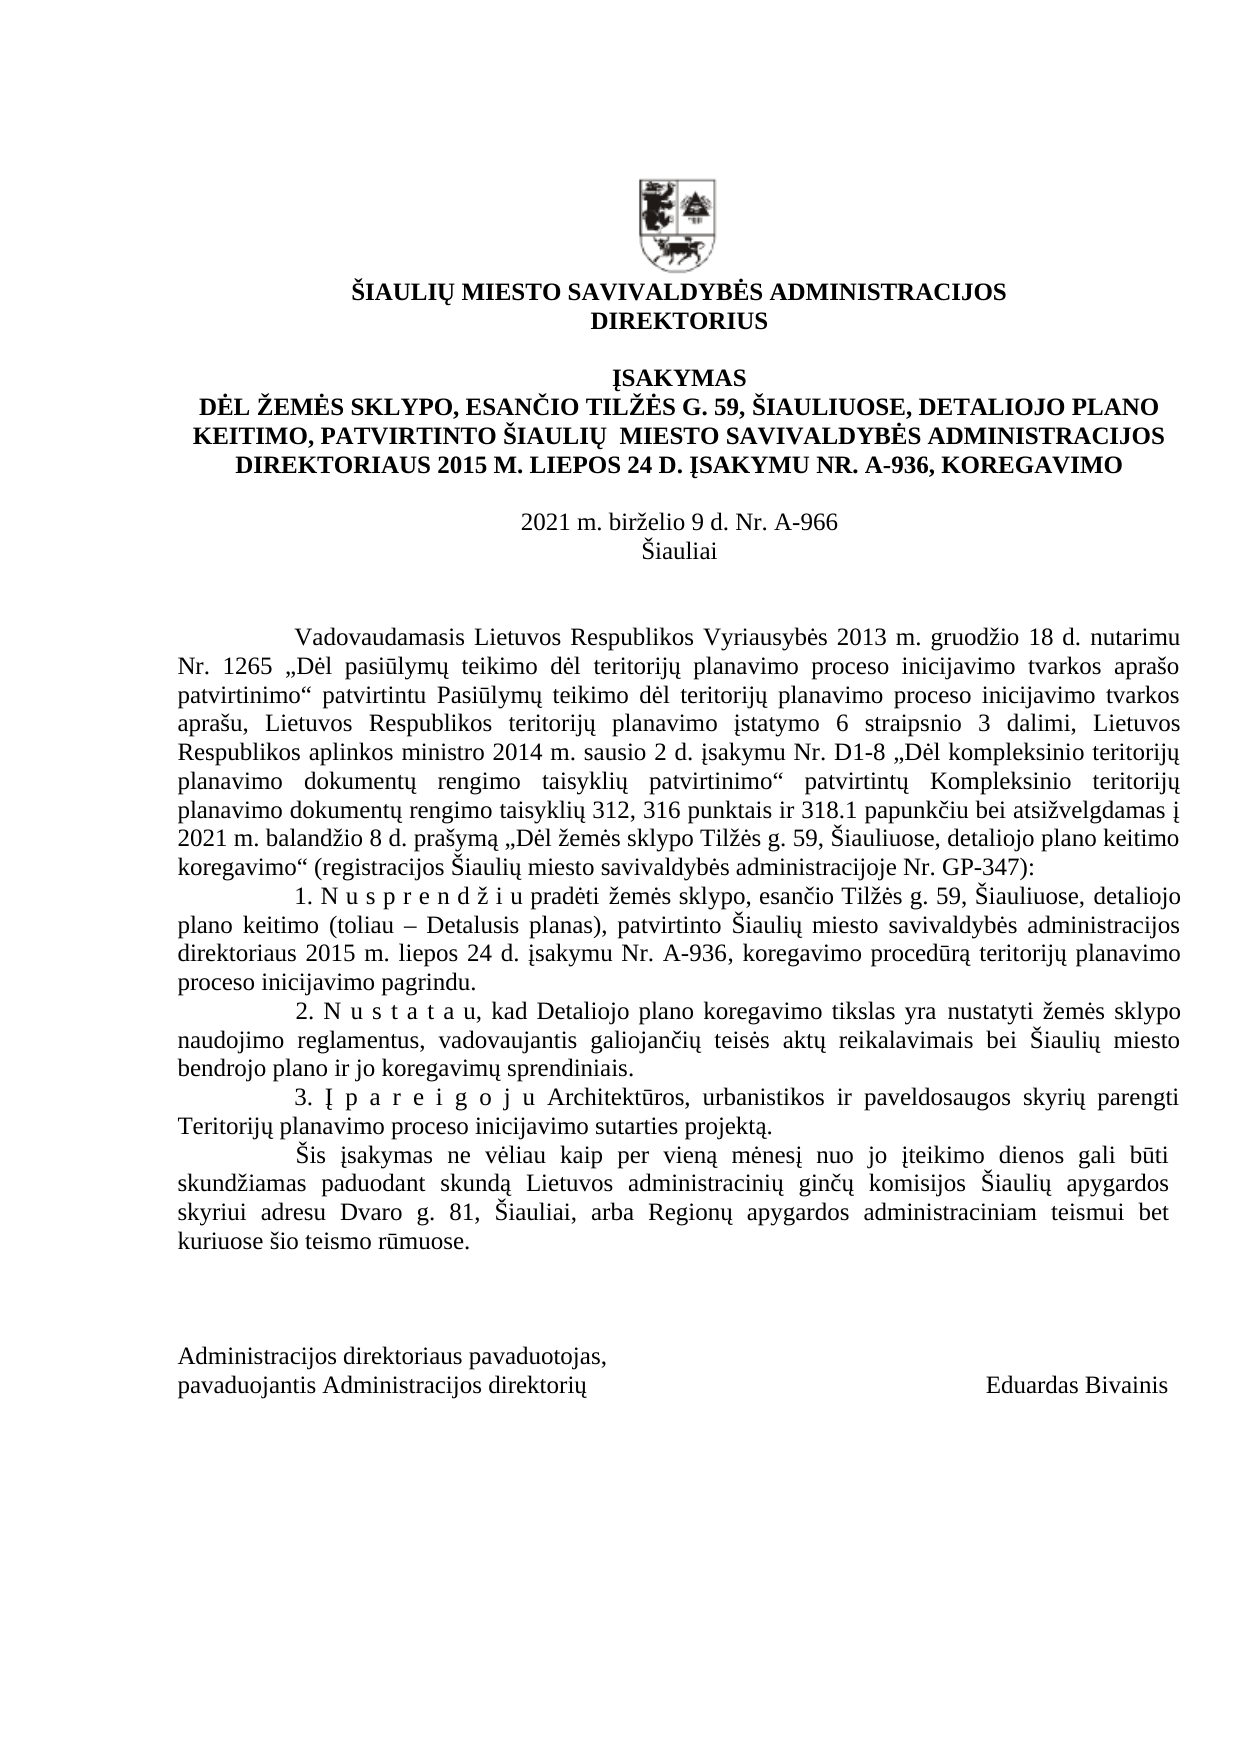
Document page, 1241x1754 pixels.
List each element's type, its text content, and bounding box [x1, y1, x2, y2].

text Šiauliai [177, 536, 1181, 565]
text 3. Į p a r e i g o j u Architektūros, urbanistikos ir paveldosaugos skyrių parengti Teritorijų planavimo proceso inicijavimo sutarties projektą. [177, 1082, 1181, 1140]
text pavaduojantis Administracijos direktorių Eduardas Bivainis [177, 1370, 1181, 1398]
text DIREKTORIUS [177, 306, 1181, 335]
text 1. N u s p r e n d ž i u pradėti žemės sklypo, esančio Tilžės g. 59, Šiauliuose, detaliojo plano keitimo (toliau – Detalusis planas), patvirtinto Šiaulių miesto savivaldybės administracijos direktoriaus 2015 m. liepos 24 d. įsakymu Nr. A-936, koregavimo procedūrą teritorijų planavimo proceso inicijavimo pagrindu. [177, 881, 1181, 996]
text ŠIAULIŲ MIESTO SAVIVALDYBĖS ADMINISTRACIJOS [177, 277, 1181, 306]
text Šis įsakymas ne vėliau kaip per vieną mėnesį nuo jo įteikimo dienos gali būti skundžiamas paduodant skundą Lietuvos administracinių ginčų komisijos Šiaulių apygardos skyriui adresu Dvaro g. 81, Šiauliai, arba Regionų apygardos administraciniam teismui bet kuriuose šio teismo rūmuose. [177, 1140, 1170, 1255]
text 2. N u s t a t a u, kad Detaliojo plano koregavimo tikslas yra nustatyti žemės sklypo naudojimo reglamentus, vadovaujantis galiojančių teisės aktų reikalavimais bei Šiaulių miesto bendrojo plano ir jo koregavimų sprendiniais. [177, 996, 1181, 1082]
text ĮSAKYMAS [177, 363, 1181, 392]
text DĖL ŽEMĖS SKLYPO, ESANČIO TILŽĖS G. 59, ŠIAULIUOSE, DETALIOJO PLANO KEITIMO, PATVIRTINTO ŠIAULIŲ MIESTO SAVIVALDYBĖS ADMINISTRACIJOS DIREKTORIAUS 2015 M. LIEPOS 24 D. ĮSAKYMU NR. A-936, KOREGAVIMO [177, 392, 1181, 478]
text 2021 m. birželio 9 d. Nr. A-966 [177, 507, 1181, 536]
text Administracijos direktoriaus pavaduotojas, [177, 1341, 1181, 1370]
text Vadovaudamasis Lietuvos Respublikos Vyriausybės 2013 m. gruodžio 18 d. nutarimu Nr. 1265 „Dėl pasiūlymų teikimo dėl teritorijų planavimo proceso inicijavimo tvarkos aprašo patvirtinimo“ patvirtintu Pasiūlymų teikimo dėl teritorijų planavimo proceso inicijavimo tvarkos aprašu, Lietuvos Respublikos teritorijų planavimo įstatymo 6 straipsnio 3 dalimi, Lietuvos Respublikos aplinkos ministro 2014 m. sausio 2 d. įsakymu Nr. D1-8 „Dėl kompleksinio teritorijų planavimo dokumentų rengimo taisyklių patvirtinimo“ patvirtintų Kompleksinio teritorijų planavimo dokumentų rengimo taisyklių 312, 316 punktais ir 318.1 papunkčiu bei atsižvelgdamas į 2021 m. balandžio 8 d. prašymą „Dėl žemės sklypo Tilžės g. 59, Šiauliuose, detaliojo plano keitimo koregavimo“ (registracijos Šiaulių miesto savivaldybės administracijoje Nr. GP-347): [177, 622, 1181, 881]
